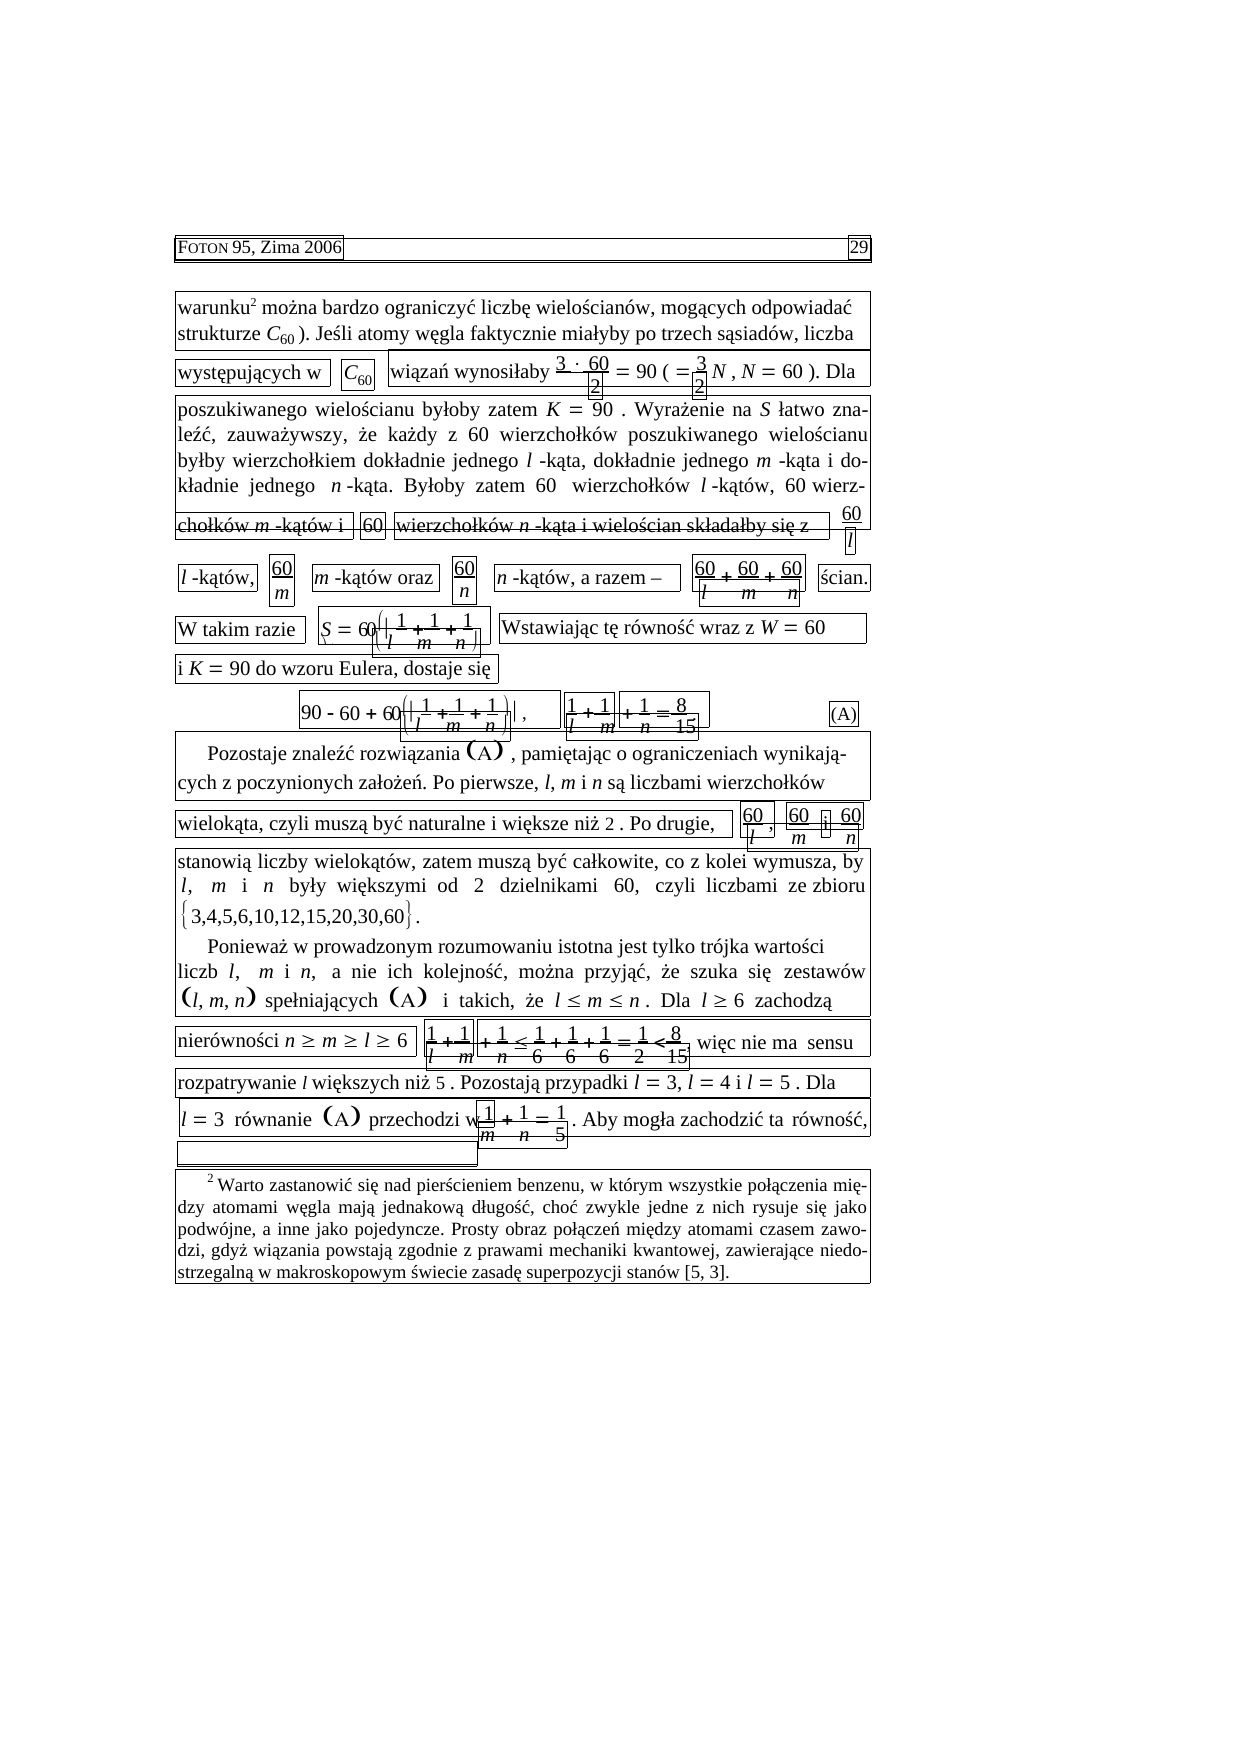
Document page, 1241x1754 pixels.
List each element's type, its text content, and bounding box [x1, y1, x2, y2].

text 1  1 [566, 693, 614, 713]
text występujących w [177, 360, 330, 384]
text FOTON 95, Zima 2006 [177, 239, 343, 257]
text 60 [454, 557, 476, 579]
text 2 [694, 373, 706, 395]
text i K  90 do wzoru Eulera, dostaje się [177, 656, 497, 680]
text 29 [849, 239, 870, 257]
text wielokąta, czyli muszą być naturalne i większe niż 2 . Po drugie, [177, 811, 732, 835]
text wiązań wynosiłaby 3  60  90 (  3 N , N  60 ). Dla [390, 350, 870, 383]
text l -kątów, [181, 565, 257, 589]
text  l m n  [374, 630, 480, 654]
text l [847, 528, 855, 552]
text C60 [343, 360, 374, 390]
text (A) [831, 703, 858, 724]
text l m n 15 [568, 714, 698, 731]
text poszukiwanego wielościanu byłoby zatem K  90 . Wyrażenie na S łatwo zna- leźć, zauważywszy, że każdy z 60 wierzchołków poszukiwanego wielościanu byłby wierzchołkiem dokładnie jednego l -kąta, dokładnie jednego m -kąta i do- kładnie jednego n -kąta. Byłoby zatem 60 wierzchołków l -kątów, 60 wierz- [177, 397, 868, 497]
text  l m n  [402, 713, 510, 731]
text 3,4,5,6,10,12,15,20,30,60. [180, 897, 870, 929]
text n -kątów, a razem – [497, 565, 679, 589]
text stanowią liczby wielokątów, zatem muszą być całkowite, co z kolei wymusza, by [177, 849, 870, 873]
text m -kątów oraz [314, 565, 439, 589]
text ścian. [820, 565, 870, 589]
text wierzchołków n -kąta i wielościan składałby się z [396, 513, 829, 537]
text Wstawiając tę równość wraz z W  60 [501, 615, 866, 639]
text 60 60 [788, 803, 863, 827]
text l, m i n były większymi od 2 dzielnikami 60, czyli liczbami ze zbioru [181, 875, 870, 897]
text m [274, 580, 294, 604]
text rozpatrywanie l większych niż 5 . Pozostają przypadki l  3, l  4 i l  5 . Dla [177, 1070, 870, 1094]
text nierówności n  m  l  6 i [177, 1028, 416, 1056]
text 60 [176, 501, 861, 525]
text 60 [271, 556, 294, 580]
text l m n [749, 825, 858, 848]
text 1 [478, 1101, 494, 1121]
text l m n 6 6 6 2 15 [428, 1044, 689, 1068]
text i [823, 811, 830, 823]
text 2 [590, 373, 602, 395]
text n [459, 579, 476, 602]
text l  3 równanie  przechodzi w [181, 1100, 478, 1133]
text W takim razie [177, 617, 305, 641]
text 60  60  60 [694, 556, 804, 588]
text 2 Warto zastanowić się nad pierścieniem benzenu, w którym wszystkie połączenia mię- dzy atomami węgla mają jednakową długość, choć zwykle jedne z nich rysuje się jako podwójne, a inne jako pojedyncze. Prosty obraz połączeń między atomami czasem zawo- dzi, gdyż wiązania powstają zgodnie z prawami mechaniki kwantowej, zawierające niedo- strzegalną w makroskopowym świecie zasadę superpozycji stanów [5, 3]. [177, 1171, 868, 1282]
text m n 5 [480, 1122, 567, 1146]
text l, m, n spełniających  i takich, że l  m  n . Dla l  6 zachodzą wtedy [181, 984, 870, 1016]
text S  60 1  1  1  . [321, 608, 490, 644]
text chołków m -kątów i [177, 513, 353, 537]
text 90  60  60 1  1  1  , czyli [301, 693, 560, 727]
text Ponieważ w prowadzonym rozumowaniu istotna jest tylko trójka wartości liczb l, m i n, a nie ich kolejność, można przyjąć, że szuka się zestawów [177, 933, 868, 983]
list 1  1  1  1  1  8 , więc nie ma sensu [479, 1020, 870, 1054]
text warunku2 można bardzo ograniczyć liczbę wielościanów, mogących odpowiadać strukturze C60 ). Jeśli atomy węgla faktycznie miałyby po trzech sąsiadów, liczba [177, 295, 870, 348]
text Pozostaje znaleźć rozwiązania  , pamiętając o ograniczeniach wynikają- cych z poczynionych założeń. Po pierwsze, l, m i n są liczbami wierzchołków [177, 734, 870, 794]
text  1  1 . Aby mogła zachodzić ta równość, [495, 1100, 870, 1133]
text  1  8 . [621, 693, 709, 725]
text 60 , [742, 802, 774, 823]
text 1  1 [426, 1021, 472, 1043]
text 60 [362, 513, 385, 537]
text l m n [701, 580, 799, 604]
